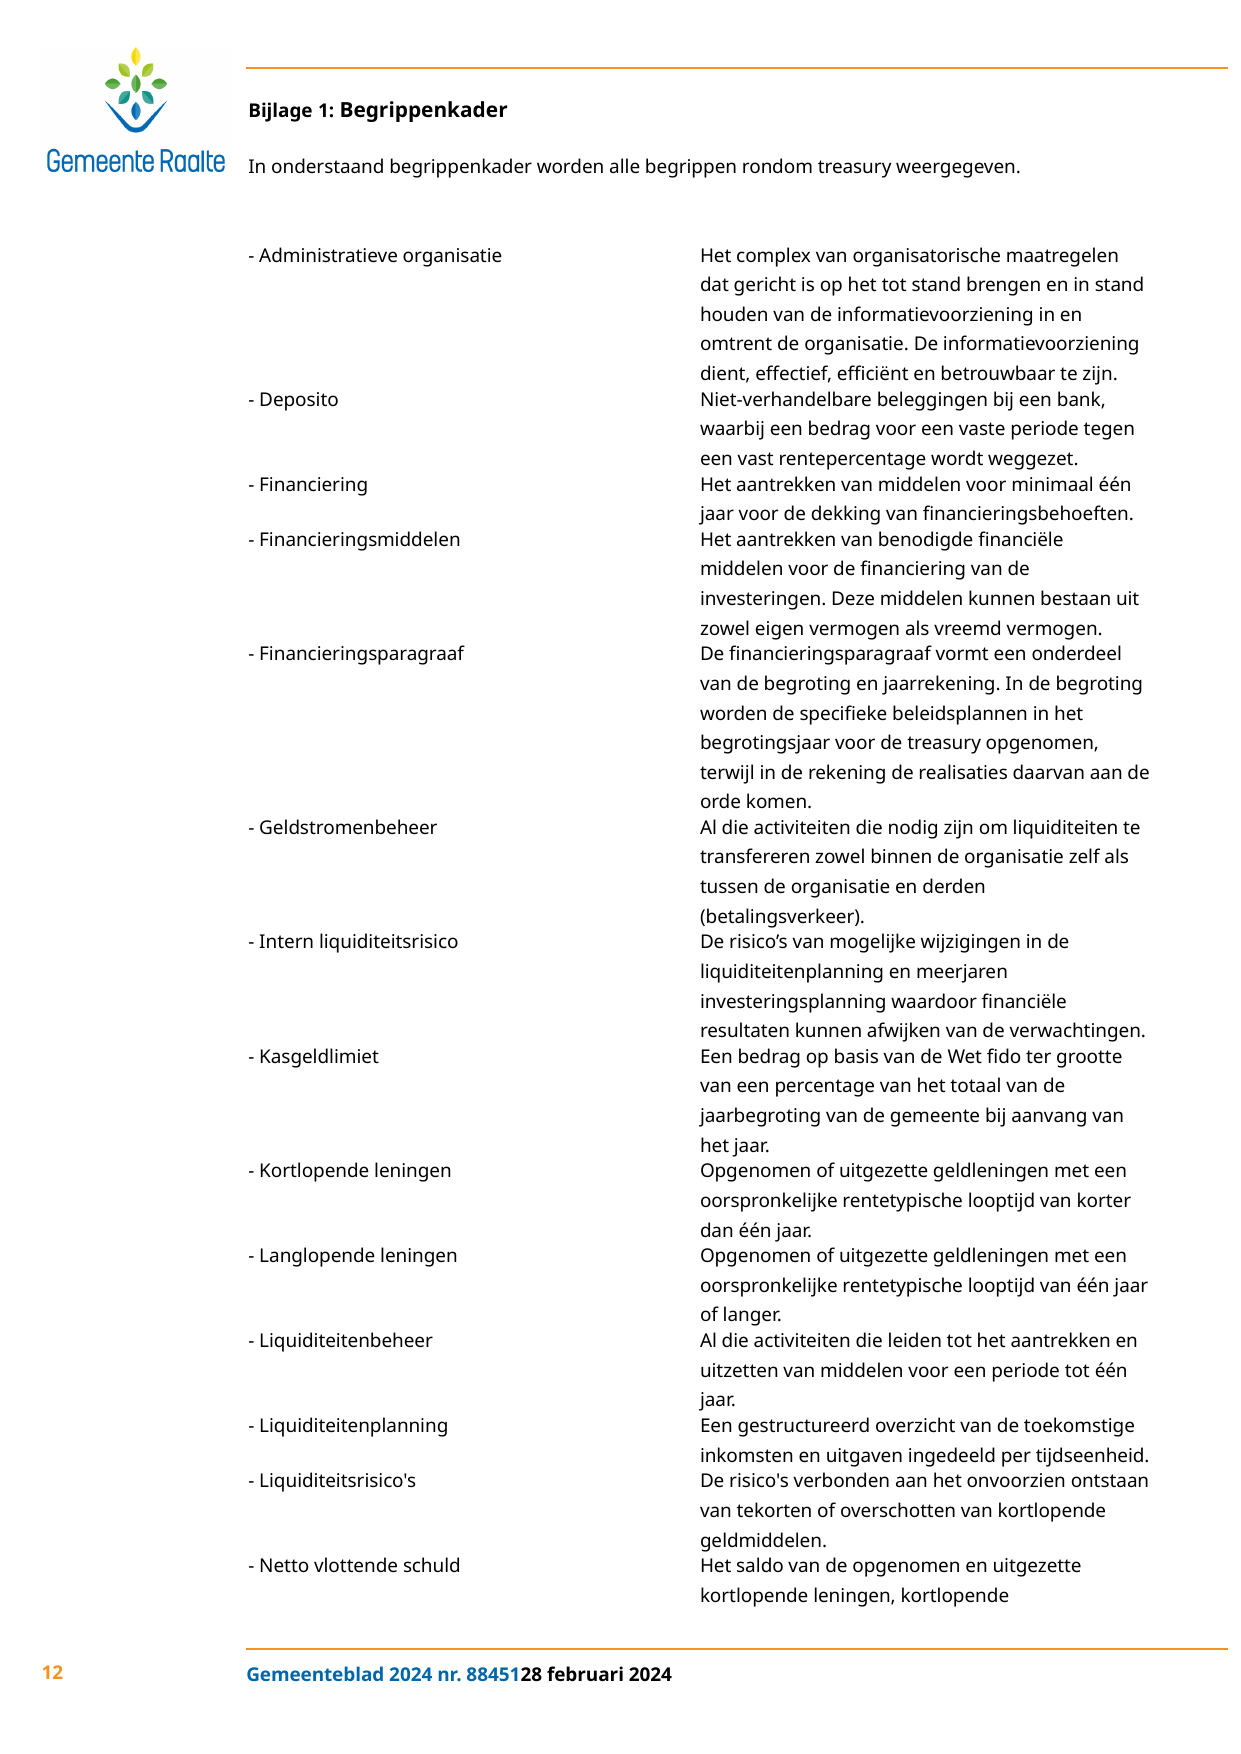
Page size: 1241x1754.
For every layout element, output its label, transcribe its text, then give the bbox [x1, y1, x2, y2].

table_cell - Liquiditeitenplanning [248, 1412, 700, 1468]
table_cell - Financiering [248, 471, 700, 526]
table_cell Een bedrag op basis van de Wet fido ter grootte van een percentage van het totaal van de jaarbegroting van de gemeente bij aanvang van het jaar. [700, 1043, 1152, 1158]
table_cell - Liquiditeitenbeheer [248, 1328, 700, 1412]
table_cell - Liquiditeitsrisico's [248, 1468, 700, 1552]
table_cell Niet-verhandelbare beleggingen bij een bank, waarbij een bedrag voor een vaste periode tegen een vast rentepercentage wordt weggezet. [700, 386, 1152, 471]
table_cell Opgenomen of uitgezette geldleningen met een oorspronkelijke rentetypische looptijd van één jaar of langer. [700, 1243, 1152, 1327]
table_cell Het aantrekken van middelen voor minimaal één jaar voor de dekking van financieringsbehoeften. [700, 471, 1152, 526]
table_header - Administratieve organisatie [248, 242, 700, 386]
table_cell - Financieringsparagraaf [248, 641, 700, 814]
text Bijlage 1: Begrippenkader [248, 95, 1152, 123]
picture [41, 47, 231, 172]
table_cell - Deposito [248, 386, 700, 471]
table_cell - Kasgeldlimiet [248, 1043, 700, 1158]
table_cell - Financieringsmiddelen [248, 526, 700, 641]
table_cell - Intern liquiditeitsrisico [248, 929, 700, 1043]
table_cell Opgenomen of uitgezette geldleningen met een oorspronkelijke rentetypische looptijd van korter dan één jaar. [700, 1158, 1152, 1242]
table_cell - Geldstromenbeheer [248, 814, 700, 929]
table_cell De risico's verbonden aan het onvoorzien ontstaan van tekorten of overschotten van kortlopende geldmiddelen. [700, 1468, 1152, 1552]
table_header Het complex van organisatorische maatregelen dat gericht is op het tot stand brengen en in stand houden van de informatievoorziening in en omtrent de organisatie. De informatievoorziening dient, effectief, efficiënt en betrouwbaar te zijn. [700, 242, 1152, 386]
table_cell De financieringsparagraaf vormt een onderdeel van de begroting en jaarrekening. In de begroting worden de specifieke beleidsplannen in het begrotingsjaar voor de treasury opgenomen, terwijl in de rekening de realisaties daarvan aan de orde komen. [700, 641, 1152, 814]
table_cell Het aantrekken van benodigde financiële middelen voor de financiering van de investeringen. Deze middelen kunnen bestaan uit zowel eigen vermogen als vreemd vermogen. [700, 526, 1152, 641]
table_cell Al die activiteiten die nodig zijn om liquiditeiten te transfereren zowel binnen de organisatie zelf als tussen de organisatie en derden (betalingsverkeer). [700, 814, 1152, 929]
table_cell Een gestructureerd overzicht van de toekomstige inkomsten en uitgaven ingedeeld per tijdseenheid. [700, 1412, 1152, 1468]
table_cell Het saldo van de opgenomen en uitgezette kortlopende leningen, kortlopende [700, 1553, 1152, 1608]
table_cell - Netto vlottende schuld [248, 1553, 700, 1608]
table_cell - Langlopende leningen [248, 1243, 700, 1327]
table_cell - Kortlopende leningen [248, 1158, 700, 1242]
table_cell Al die activiteiten die leiden tot het aantrekken en uitzetten van middelen voor een periode tot één jaar. [700, 1328, 1152, 1412]
text In onderstaand begrippenkader worden alle begrippen rondom treasury weergegeven. [248, 153, 1152, 179]
table_cell De risico’s van mogelijke wijzigingen in de liquiditeitenplanning en meerjaren investeringsplanning waardoor financiële resultaten kunnen afwijken van de verwachtingen. [700, 929, 1152, 1043]
